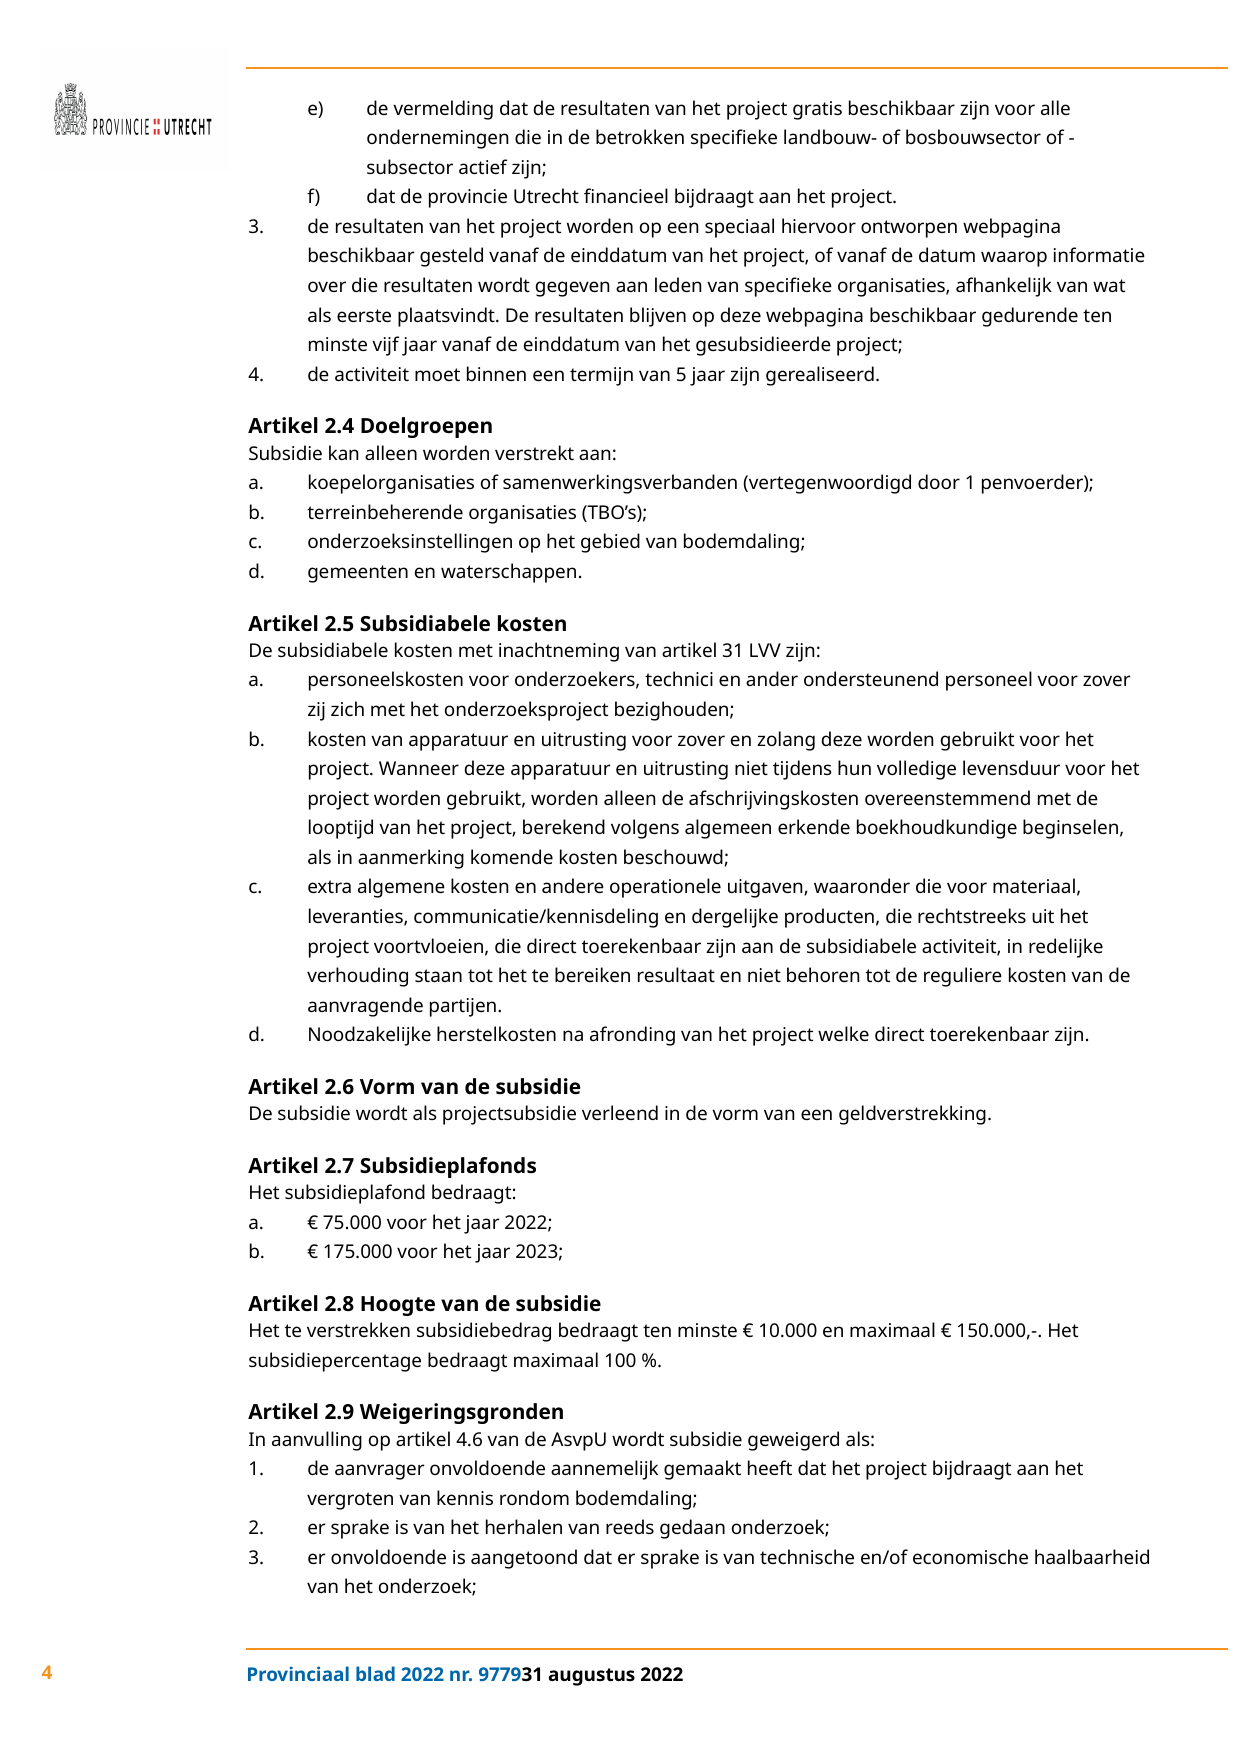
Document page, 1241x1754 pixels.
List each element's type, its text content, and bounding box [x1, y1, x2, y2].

text Artikel 2.7 Subsidieplafonds [248, 1151, 1152, 1179]
list koepelorganisaties of samenwerkingsverbanden (vertegenwoordigd door 1 penvoerder); [248, 469, 1152, 495]
text Artikel 2.4 Doelgroepen [248, 411, 1152, 440]
list personeelskosten voor onderzoekers, technici en ander ondersteunend personeel voor zover zij zich met het onderzoeksproject bezighouden; [248, 667, 1152, 722]
list kosten van apparatuur en uitrusting voor zover en zolang deze worden gebruikt voor het project. Wanneer deze apparatuur en uitrusting niet tijdens hun volledige levensduur voor het project worden gebruikt, worden alleen de afschrijvingskosten overeenstemmend met de looptijd van het project, berekend volgens algemeen erkende boekhoudkundige beginselen, als in aanmerking komende kosten beschouwd; [248, 726, 1152, 870]
list extra algemene kosten en andere operationele uitgaven, waaronder die voor materiaal, leveranties, communicatie/kennisdeling en dergelijke producten, die rechtstreeks uit het project voortvloeien, die direct toerekenbaar zijn aan de subsidiabele activiteit, in redelijke verhouding staan tot het te bereiken resultaat en niet behoren tot de reguliere kosten van de aanvragende partijen. [248, 874, 1152, 1018]
text De subsidiabele kosten met inachtneming van artikel 31 LVV zijn: [248, 637, 1152, 663]
picture [41, 47, 231, 172]
list de vermelding dat de resultaten van het project gratis beschikbaar zijn voor alle ondernemingen die in de betrokken specifieke landbouw- of bosbouwsector of -subsector actief zijn; [307, 95, 1152, 180]
list onderzoeksinstellingen op het gebied van bodemdaling; [248, 529, 1152, 554]
list er onvoldoende is aangetoond dat er sprake is van technische en/of economische haalbaarheid van het onderzoek; [248, 1544, 1152, 1599]
list de aanvrager onvoldoende aannemelijk gemaakt heeft dat het project bijdraagt aan het vergroten van kennis rondom bodemdaling; [248, 1455, 1152, 1511]
list dat de provincie Utrecht financieel bijdraagt aan het project. [307, 183, 1152, 209]
text Artikel 2.5 Subsidiabele kosten [248, 609, 1152, 637]
text Artikel 2.9 Weigeringsgronden [248, 1397, 1152, 1426]
text Artikel 2.8 Hoogte van de subsidie [248, 1289, 1152, 1317]
list Noodzakelijke herstelkosten na afronding van het project welke direct toerekenbaar zijn. [248, 1022, 1152, 1047]
list terreinbeherende organisaties (TBO’s); [248, 499, 1152, 525]
text In aanvulling op artikel 4.6 van de AsvpU wordt subsidie geweigerd als: [248, 1426, 1152, 1452]
list gemeenten en waterschappen. [248, 558, 1152, 584]
list er sprake is van het herhalen van reeds gedaan onderzoek; [248, 1514, 1152, 1540]
text Het te verstrekken subsidiebedrag bedraagt ten minste € 10.000 en maximaal € 150.000,-. Het subsidiepercentage bedraagt maximaal 100 %. [248, 1317, 1152, 1373]
list de activiteit moet binnen een termijn van 5 jaar zijn gerealiseerd. [248, 361, 1152, 387]
list € 175.000 voor het jaar 2023; [248, 1238, 1152, 1264]
text De subsidie wordt als projectsubsidie verleend in de vorm van een geldverstrekking. [248, 1101, 1152, 1126]
text Artikel 2.6 Vorm van de subsidie [248, 1072, 1152, 1101]
list € 75.000 voor het jaar 2022; [248, 1209, 1152, 1235]
text Subsidie kan alleen worden verstrekt aan: [248, 440, 1152, 466]
list de resultaten van het project worden op een speciaal hiervoor ontworpen webpagina beschikbaar gesteld vanaf de einddatum van het project, of vanaf de datum waarop informatie over die resultaten wordt gegeven aan leden van specifieke organisaties, afhankelijk van wat als eerste plaatsvindt. De resultaten blijven op deze webpagina beschikbaar gedurende ten minste vijf jaar vanaf de einddatum van het gesubsidieerde project; [248, 213, 1152, 357]
text Het subsidieplafond bedraagt: [248, 1179, 1152, 1205]
